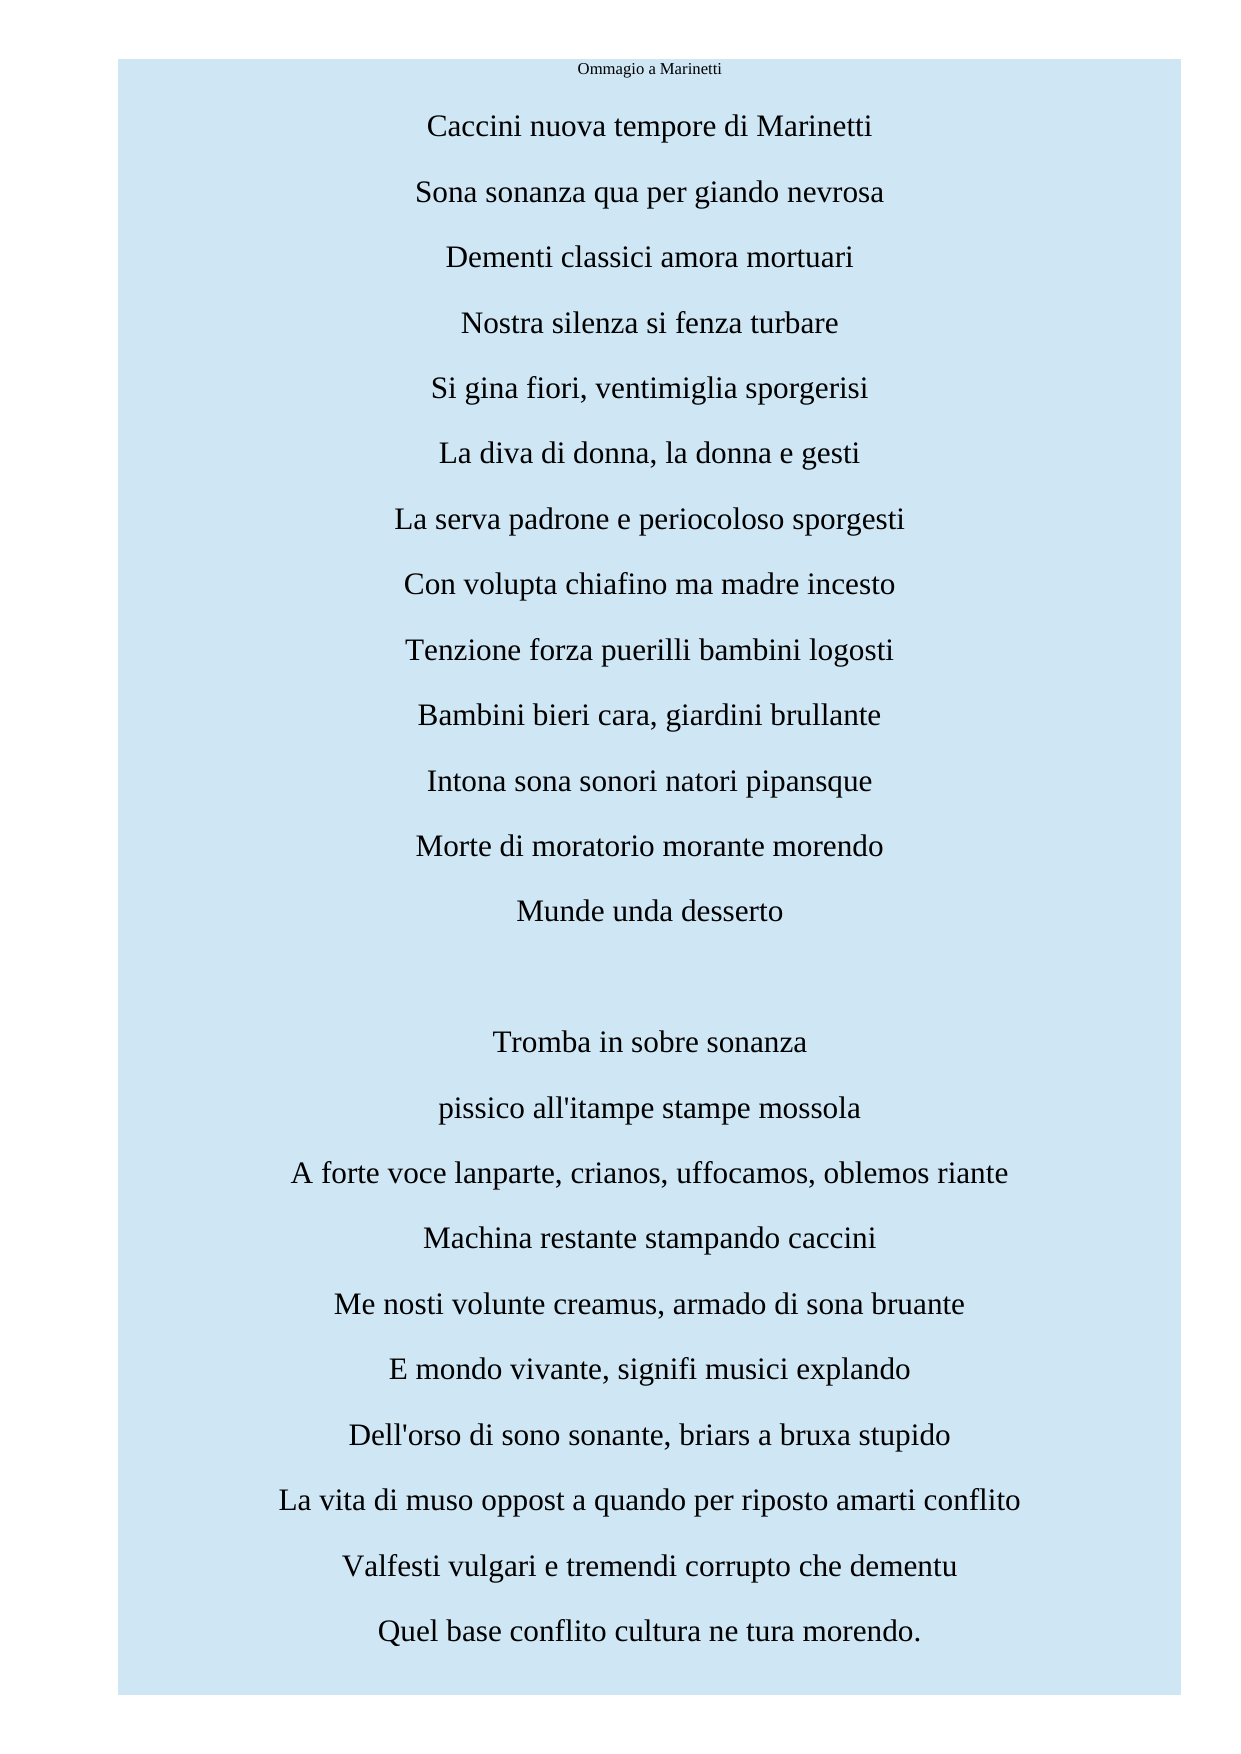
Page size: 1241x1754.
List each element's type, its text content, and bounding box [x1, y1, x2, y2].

text Valfesti vulgari e tremendi corrupto che dementu [118, 1547, 1181, 1583]
text pissico all'itampe stampe mossola [118, 1089, 1181, 1125]
text Si gina fiori, ventimiglia sporgerisi [118, 369, 1181, 405]
text Quel base conflito cultura ne tura morendo. [118, 1612, 1181, 1648]
text Munde unda desserto [118, 893, 1181, 929]
text Dementi classici amora mortuari [118, 238, 1181, 274]
text Con volupta chiafino ma madre incesto [118, 566, 1181, 602]
text Intona sona sonori natori pipansque [118, 762, 1181, 798]
text Me nosti volunte creamus, armado di sona bruante [118, 1285, 1181, 1321]
text Sona sonanza qua per giando nevrosa [118, 173, 1181, 209]
text A forte voce lanparte, crianos, uffocamos, oblemos riante [118, 1154, 1181, 1190]
text Tromba in sobre sonanza [118, 1023, 1181, 1059]
text La vita di muso oppost a quando per riposto amarti conflito [118, 1481, 1181, 1517]
text Dell'orso di sono sonante, briars a bruxa stupido [118, 1416, 1181, 1452]
text La serva padrone e periocoloso sporgesti [118, 500, 1181, 536]
text Morte di moratorio morante morendo [118, 827, 1181, 863]
text Caccini nuova tempore di Marinetti [118, 108, 1181, 144]
text Tenzione forza puerilli bambini logosti [118, 631, 1181, 667]
text Bambini bieri cara, giardini brullante [118, 696, 1181, 732]
text La diva di donna, la donna e gesti [118, 435, 1181, 471]
text Nostra silenza si fenza turbare [118, 304, 1181, 340]
text E mondo vivante, signifi musici explando [118, 1351, 1181, 1387]
text Ommagio a Marinetti [118, 59, 1181, 78]
text Machina restante stampando caccini [118, 1220, 1181, 1256]
